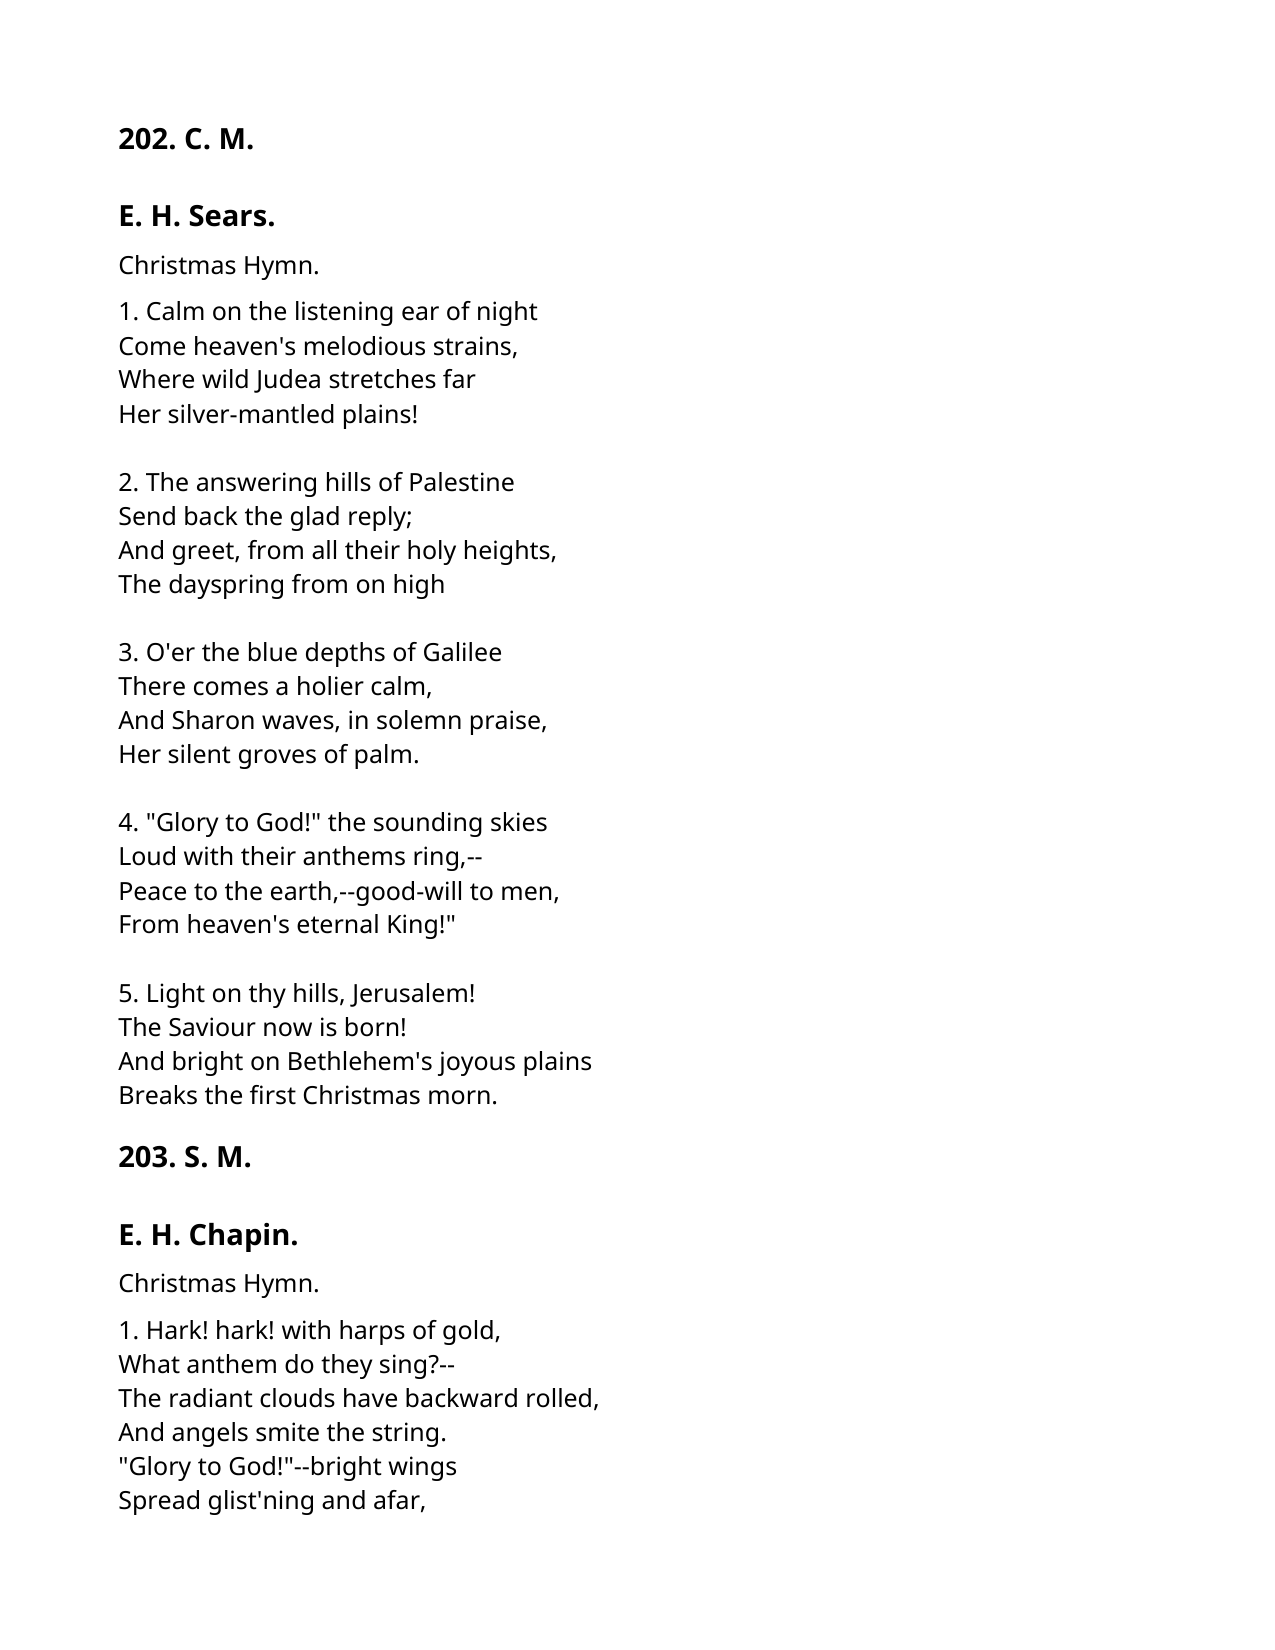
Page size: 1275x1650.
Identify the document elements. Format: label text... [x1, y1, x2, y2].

subtitle E. H. Chapin. [118, 1214, 1157, 1253]
text 1. Hark! hark! with harps of gold, What anthem do they sing?-- The radiant clouds have backward rolled, And angels smite the string. "Glory to God!"--bright wings Spread glist'ning and afar, [118, 1312, 1157, 1517]
text Christmas Hymn. [118, 1266, 1157, 1300]
text 4. "Glory to God!" the sounding skies Loud with their anthems ring,-- Peace to the earth,--good-will to men, From heaven's eternal King!" [118, 805, 1157, 941]
text 3. O'er the blue depths of Galilee There comes a holier calm, And Sharon waves, in solemn praise, Her silent groves of palm. [118, 635, 1157, 771]
subtitle 202. C. M. [118, 118, 1157, 158]
text 1. Calm on the listening ear of night Come heaven's melodious strains, Where wild Judea stretches far Her silver-mantled plains! [118, 294, 1157, 430]
subtitle 203. S. M. [118, 1137, 1157, 1176]
text Christmas Hymn. [118, 247, 1157, 282]
text 2. The answering hills of Palestine Send back the glad reply; And greet, from all their holy heights, The dayspring from on high [118, 464, 1157, 601]
subtitle E. H. Sears. [118, 195, 1157, 235]
text 5. Light on thy hills, Jerusalem! The Saviour now is born! And bright on Bethlehem's joyous plains Breaks the first Christmas morn. [118, 975, 1157, 1112]
